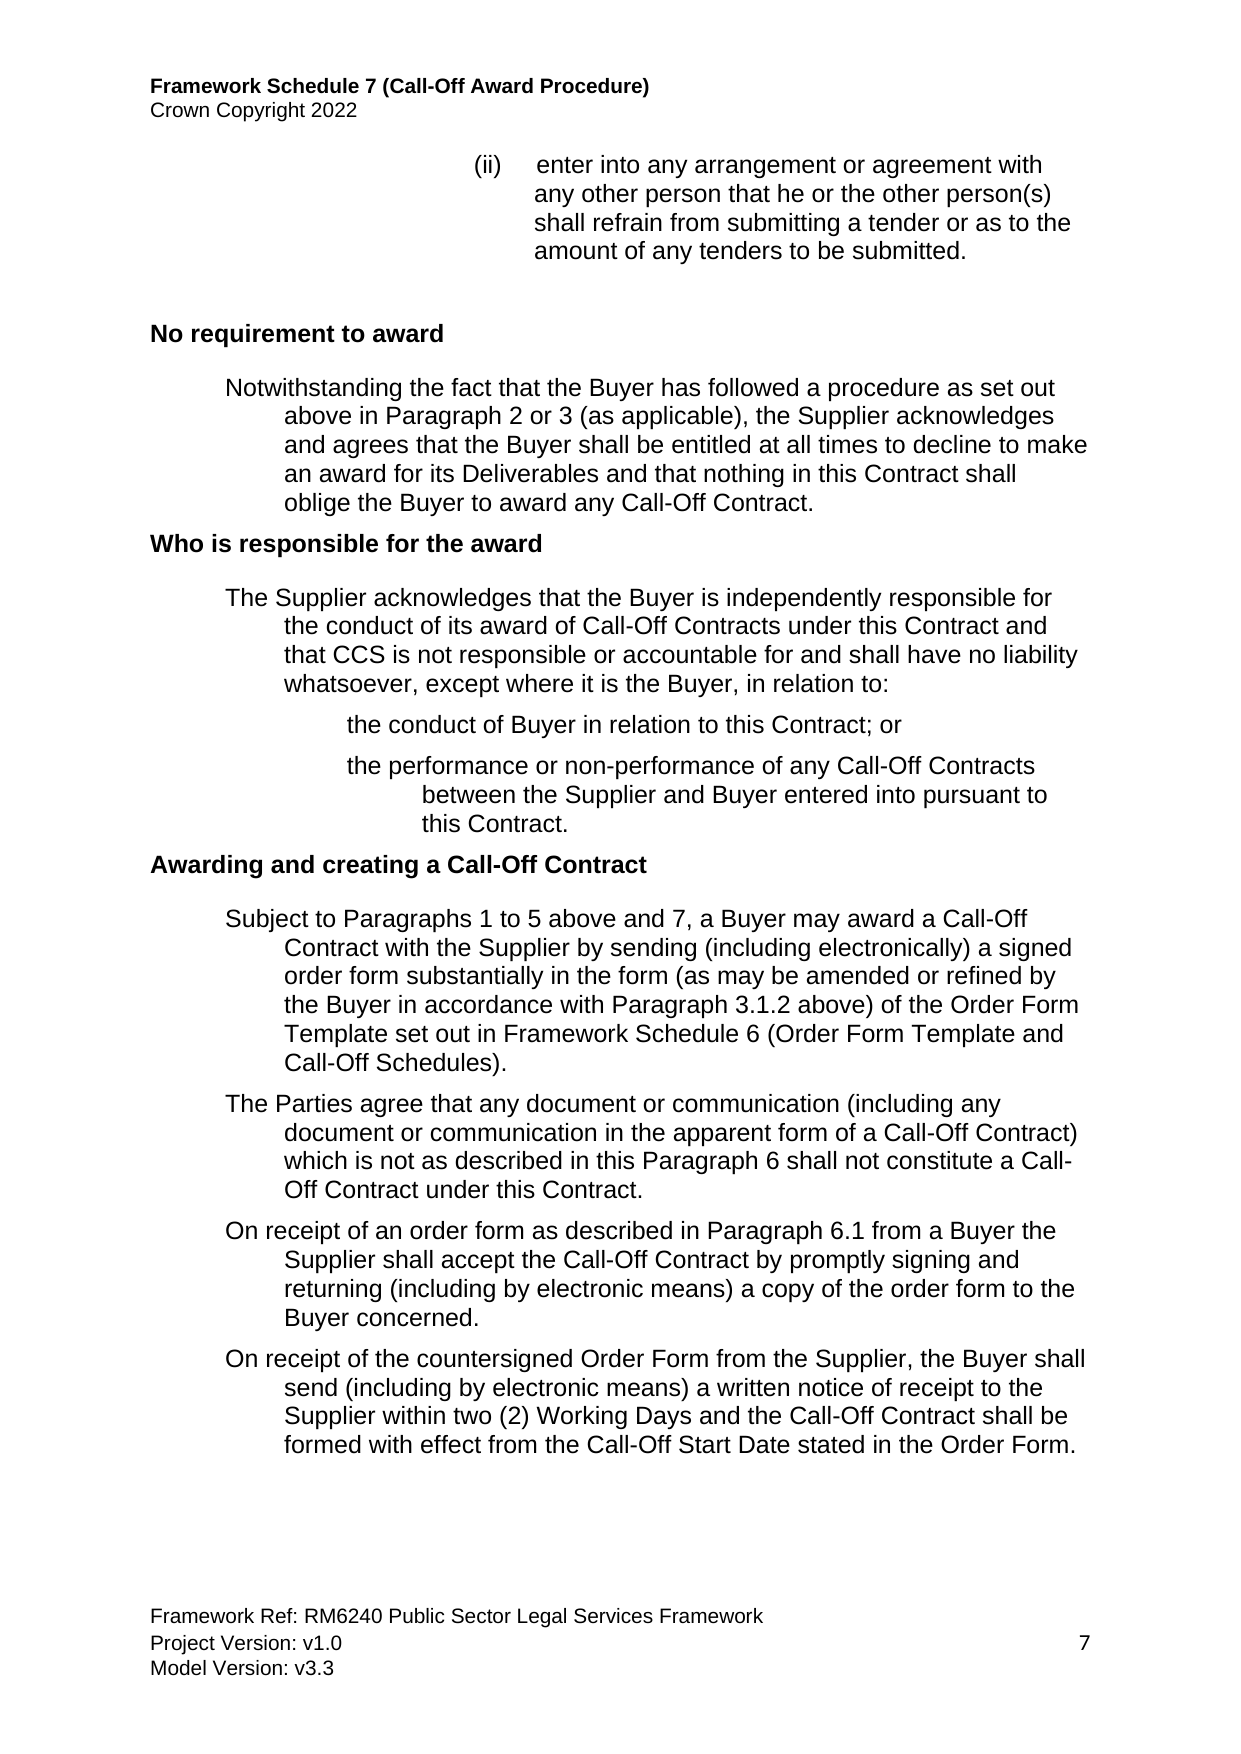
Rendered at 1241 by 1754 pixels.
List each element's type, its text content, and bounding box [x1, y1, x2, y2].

text On receipt of an order form as described in Paragraph 6.1 from a Buyer the Supplier shall accept the Call-Off Contract by promptly signing and returning (including by electronic means) a copy of the order form to the Buyer concerned. [225, 1216, 1090, 1331]
text Subject to Paragraphs 1 to 5 above and 7, a Buyer may award a Call-Off Contract with the Supplier by sending (including electronically) a signed order form substantially in the form (as may be amended or refined by the Buyer in accordance with Paragraph 3.1.2 above) of the Order Form Template set out in Framework Schedule 6 (Order Form Template and Call-Off Schedules). [225, 904, 1090, 1076]
text No requirement to award [150, 319, 1090, 347]
text Notwithstanding the fact that the Buyer has followed a procedure as set out above in Paragraph 2 or 3 (as applicable), the Supplier acknowledges and agrees that the Buyer shall be entitled at all times to decline to make an award for its Deliverables and that nothing in this Contract shall oblige the Buyer to award any Call-Off Contract. [225, 372, 1090, 516]
text The Supplier acknowledges that the Buyer is independently responsible for the conduct of its award of Call-Off Contracts under this Contract and that CCS is not responsible or accountable for and shall have no liability whatsoever, except where it is the Buyer, in relation to: [225, 582, 1090, 697]
text Awarding and creating a Call-Off Contract [150, 850, 1090, 879]
text the performance or non-performance of any Call-Off Contracts between the Supplier and Buyer entered into pursuant to this Contract. [347, 751, 1090, 837]
text The Parties agree that any document or communication (including any document or communication in the apparent form of a Call-Off Contract) which is not as described in this Paragraph 6 shall not constitute a Call-Off Contract under this Contract. [225, 1089, 1090, 1204]
text the conduct of Buyer in relation to this Contract; or [347, 710, 1090, 739]
text Who is responsible for the award [150, 529, 1090, 557]
text (ii) enter into any arrangement or agreement with any other person that he or the other person(s) shall refrain from submitting a tender or as to the amount of any tenders to be submitted. [474, 150, 1090, 265]
text On receipt of the countersigned Order Form from the Supplier, the Buyer shall send (including by electronic means) a written notice of receipt to the Supplier within two (2) Working Days and the Call-Off Contract shall be formed with effect from the Call-Off Start Date stated in the Order Form. [225, 1344, 1090, 1459]
